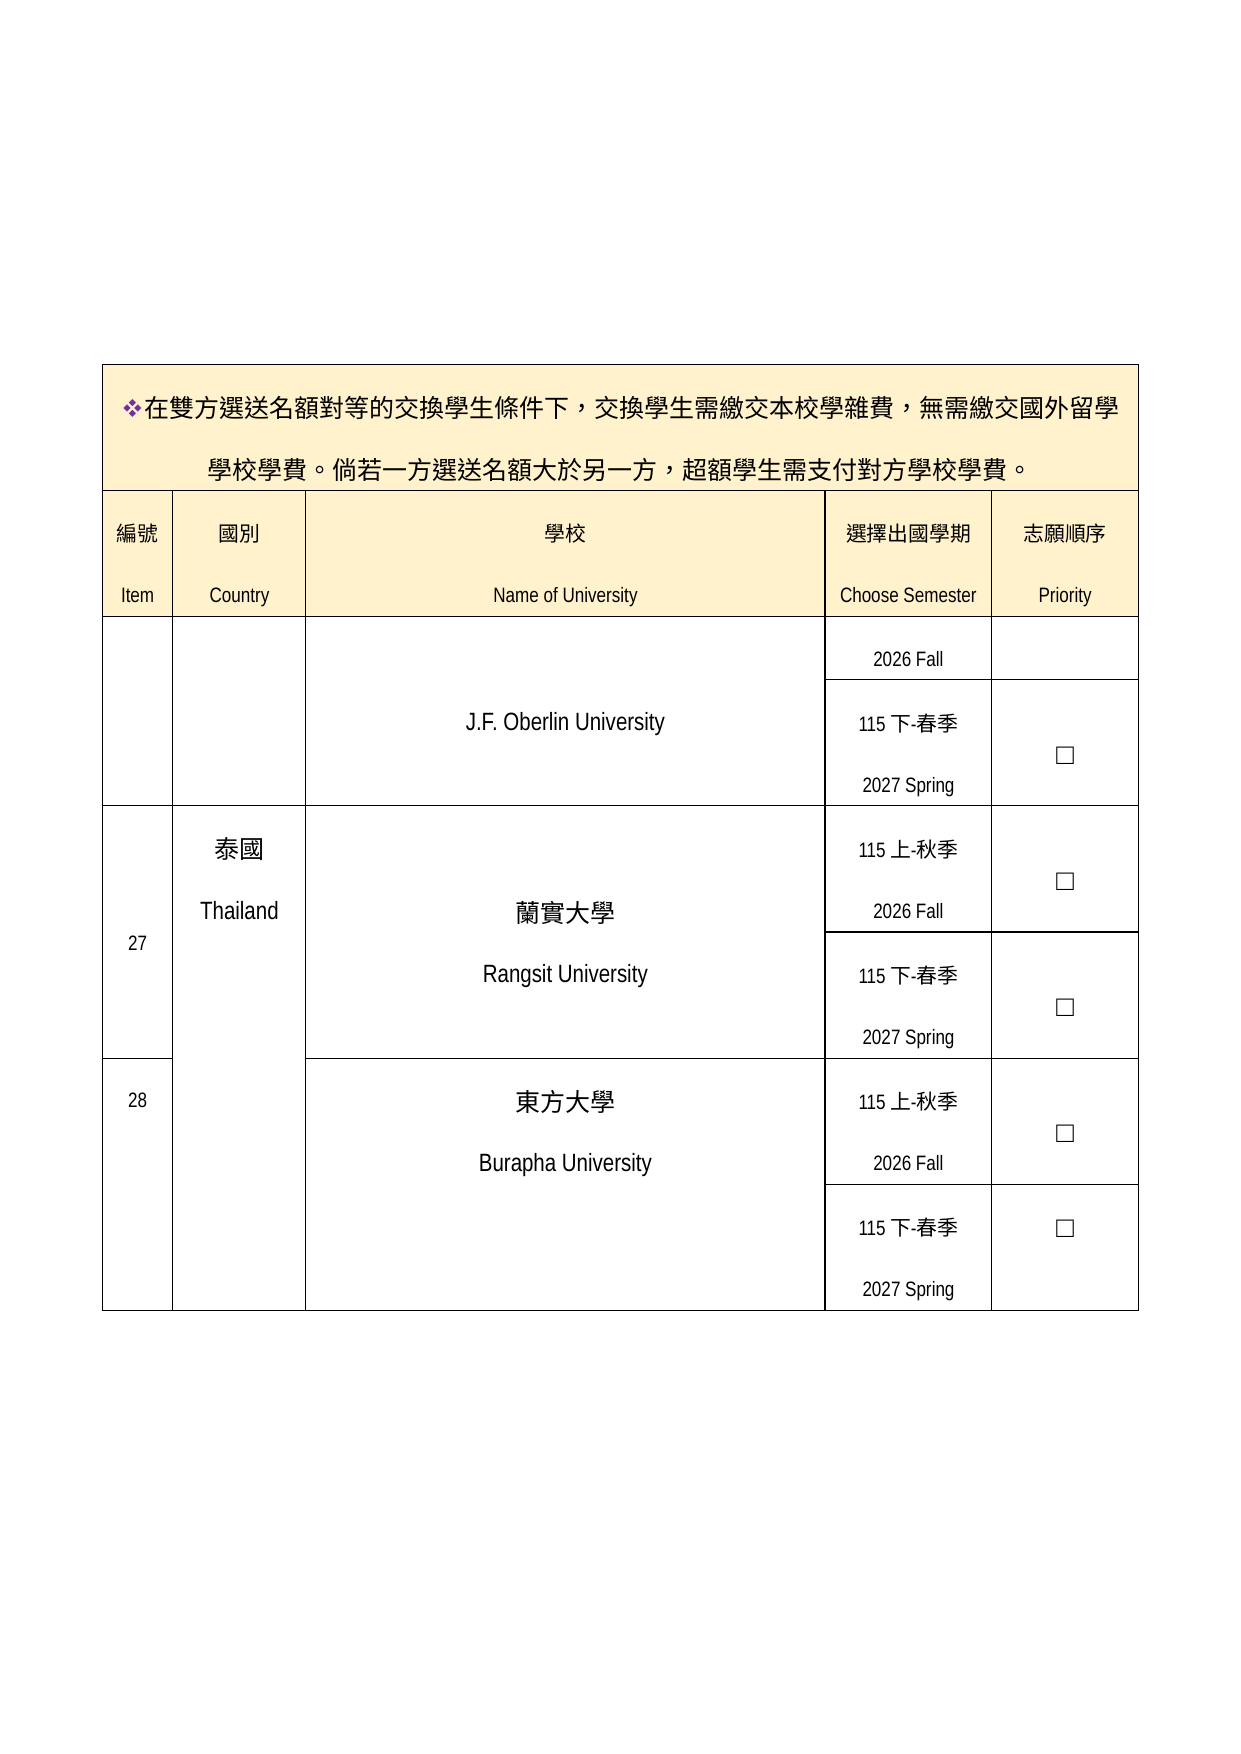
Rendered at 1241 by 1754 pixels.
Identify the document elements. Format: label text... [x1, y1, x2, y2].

table_cell □ [992, 1185, 1138, 1309]
table_cell □ [992, 680, 1138, 805]
table_cell 學校 Name of University [306, 491, 824, 616]
table_cell □ [992, 806, 1138, 931]
table_cell 27 [103, 806, 172, 1057]
table_cell 蘭實大學 Rangsit University [306, 806, 824, 1057]
table_cell 28 [103, 1059, 172, 1309]
table_cell 志願順序 Priority [992, 491, 1138, 616]
table_cell [103, 617, 172, 805]
table_cell 115下-春季 2027 Spring [826, 933, 991, 1057]
table_cell □ [992, 1059, 1138, 1183]
table_cell 泰國 Thailand [173, 806, 305, 1309]
table_cell 選擇出國學期 Choose Semester [826, 491, 991, 616]
table_cell 2026 Fall [826, 617, 991, 679]
table_cell □ [992, 933, 1138, 1057]
table_cell 編號 Item [103, 491, 172, 616]
table_cell [173, 617, 305, 805]
table_cell 國別 Country [173, 491, 305, 616]
table_cell 115上-秋季 2026 Fall [826, 1059, 991, 1183]
table_cell J.F. Oberlin University [306, 617, 824, 805]
table_cell 115上-秋季 2026 Fall [826, 806, 991, 931]
table_cell 東方大學 Burapha University [306, 1059, 824, 1309]
table_header 在雙方選送名額對等的交換學生條件下，交換學生需繳交本校學雜費，無需繳交國外留學學校學費。倘若一方選送名額大於另一方，超額學生需支付對方學校學費。 [103, 365, 1138, 490]
table_cell 115下-春季 2027 Spring [826, 680, 991, 805]
table_cell 115下-春季 2027 Spring [826, 1185, 991, 1309]
table_cell [992, 617, 1138, 679]
